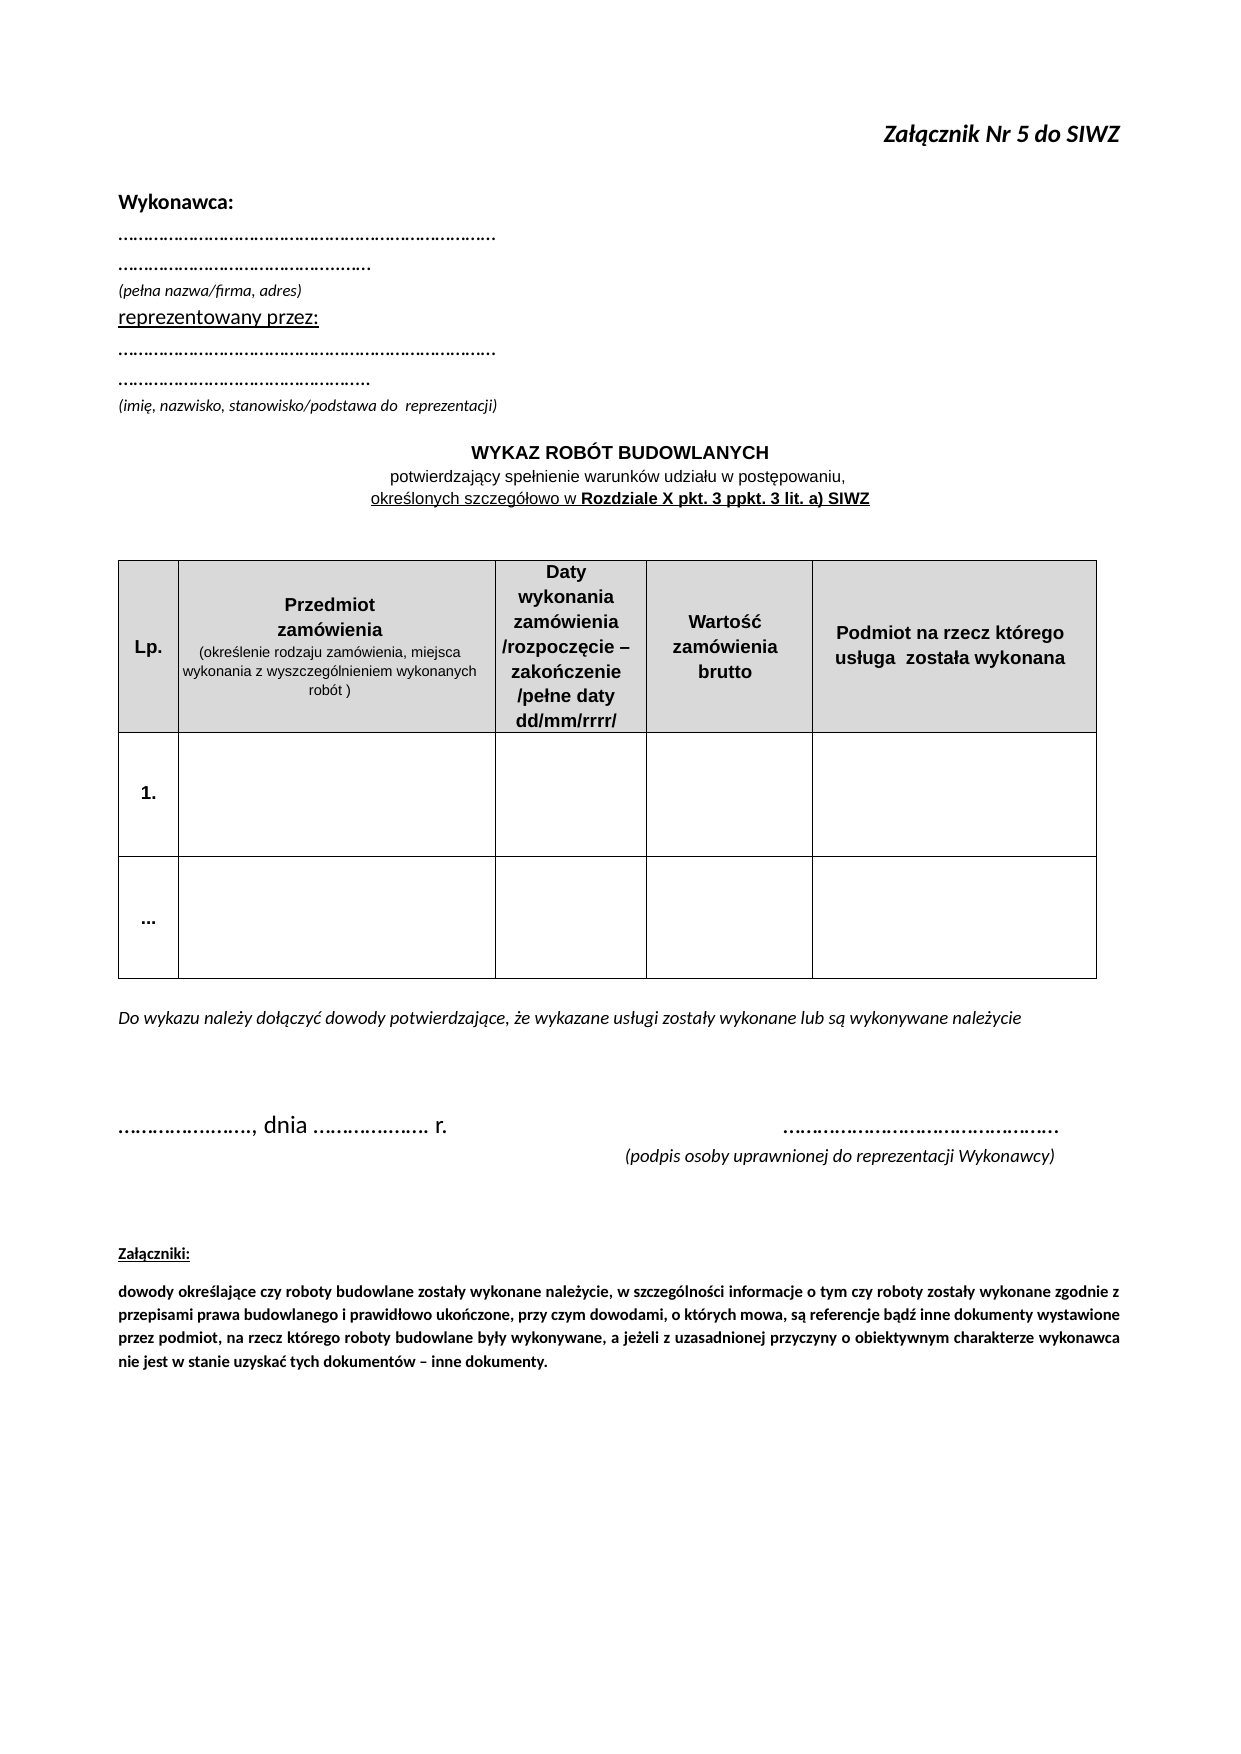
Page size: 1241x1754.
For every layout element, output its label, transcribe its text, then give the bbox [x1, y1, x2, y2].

table_header Przedmiot zamówienia (określenie rodzaju zamówienia, miejsca wykonania z wyszczególnieniem wykonanych robót ) [179, 561, 495, 732]
text (pełna nazwa/firma, adres) [118, 280, 502, 300]
text Załącznik Nr 5 do SIWZ [118, 118, 1122, 149]
text określonych szczegółowo w Rozdziale X pkt. 3 ppkt. 3 lit. a) SIWZ [118, 489, 1122, 508]
table_header Podmiot na rzecz którego usługa została wykonana [813, 561, 1096, 732]
text dowody określające czy roboty budowlane zostały wykonane należycie, w szczególności informacje o tym czy roboty zostały wykonane zgodnie z przepisami prawa budowlanego i prawidłowo ukończone, przy czym dowodami, o których mowa, są referencje bądź inne dokumenty wystawione przez podmiot, na rzecz którego roboty budowlane były wykonywane, a jeżeli z uzasadnionej przyczyny o obiektywnym charakterze wykonawca nie jest w stanie uzyskać tych dokumentów – inne dokumenty. [118, 1281, 1122, 1371]
table_cell [179, 733, 495, 856]
text WYKAZ ROBÓT BUDOWLANYCH [118, 442, 1122, 463]
text potwierdzający spełnienie warunków udziału w postępowaniu, [118, 467, 1122, 486]
table_cell [647, 733, 812, 856]
text (podpis osoby uprawnionej do reprezentacji Wykonawcy) [118, 1144, 1122, 1167]
text (imię, nazwisko, stanowisko/podstawa do reprezentacji) [118, 395, 502, 416]
table_header Lp. [119, 561, 178, 732]
table_header Daty wykonania zamówienia /rozpoczęcie –zakończenie /pełne daty dd/mm/rrrr/ [496, 561, 646, 732]
text reprezentowany przez: [118, 303, 1122, 330]
table_cell [647, 857, 812, 978]
table_cell [813, 857, 1096, 978]
table_header Wartość zamówienia brutto [647, 561, 812, 732]
text Załączniki: [118, 1243, 1122, 1263]
table_cell [179, 857, 495, 978]
table_cell ... [119, 857, 178, 978]
text …………….……., dnia ………….……. r. ………………………………………… [118, 1109, 1122, 1139]
table_cell [496, 733, 646, 856]
text ………………………………………………………………………………………………………..…… [118, 219, 502, 276]
text …………………………………………………………………………………………………………….. [118, 334, 502, 391]
text Do wykazu należy dołączyć dowody potwierdzające, że wykazane usługi zostały wykonane lub są wykonywane należycie [118, 1007, 1122, 1029]
table_cell [813, 733, 1096, 856]
table_cell 1. [119, 733, 178, 856]
text Wykonawca: [118, 188, 1122, 215]
table_cell [496, 857, 646, 978]
